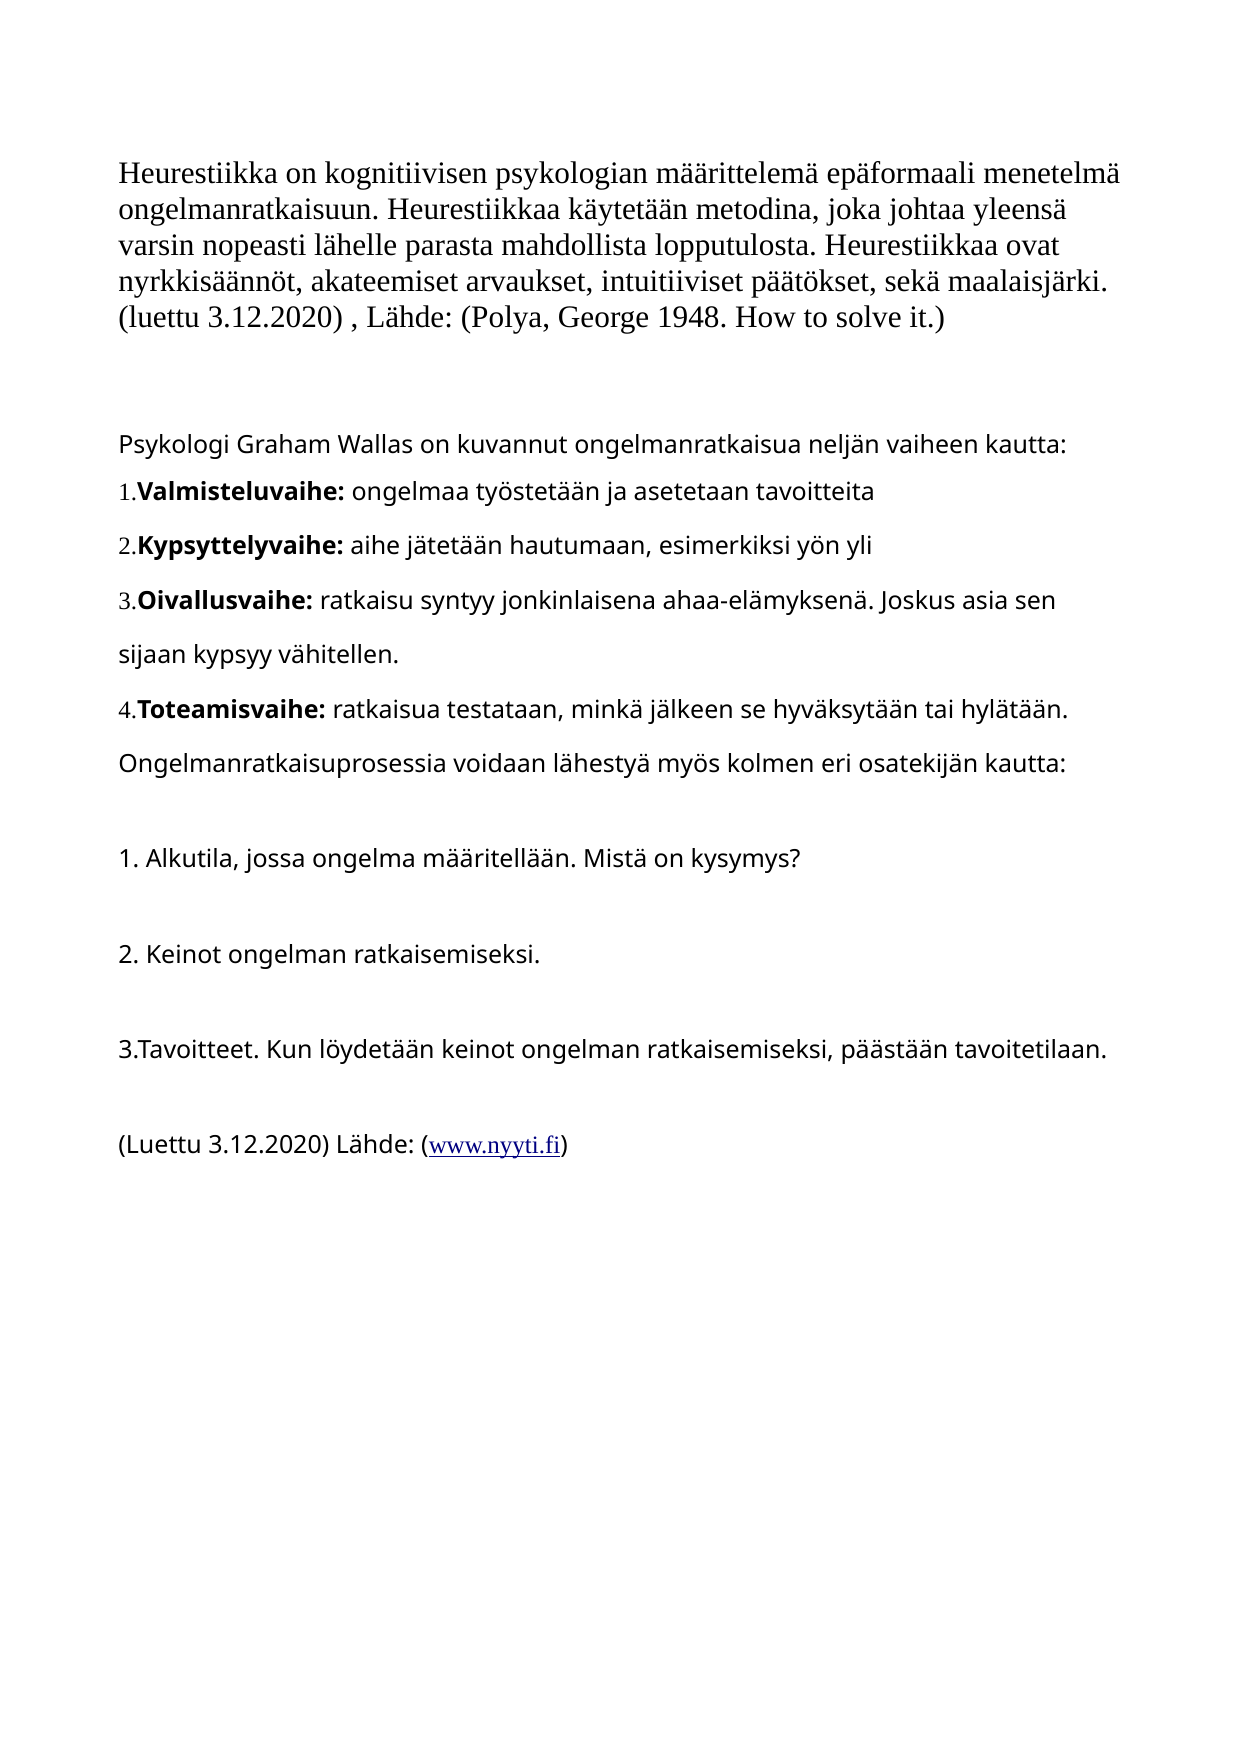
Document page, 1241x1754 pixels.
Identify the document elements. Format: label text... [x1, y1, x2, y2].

list Valmisteluvaihe: ongelmaa työstetään ja asetetaan tavoitteita [118, 473, 1122, 507]
text Psykologi Graham Wallas on kuvannut ongelmanratkaisua neljän vaiheen kautta: [118, 427, 1122, 461]
list 3.Tavoitteet. Kun löydetään keinot ongelman ratkaisemiseksi, päästään tavoitetilaan. [118, 1032, 1122, 1066]
text 2. Keinot ongelman ratkaisemiseksi. [118, 936, 1122, 971]
list Toteamisvaihe: ratkaisua testataan, minkä jälkeen se hyväksytään tai hylätään. [118, 691, 1122, 725]
list Oivallusvaihe: ratkaisu syntyy jonkinlaisena ahaa-elämyksenä. Joskus asia sen sijaan kypsyy vähitellen. [118, 582, 1122, 671]
text (luettu 3.12.2020) , Lähde: (Polya, George 1948. How to solve it.) [118, 298, 1122, 334]
list (Luettu 3.12.2020) Lähde: (www.nyyti.fi) [118, 1127, 1122, 1161]
list Kypsyttelyvaihe: aihe jätetään hautumaan, esimerkiksi yön yli [118, 528, 1122, 562]
text Heurestiikka on kognitiivisen psykologian määrittelemä epäformaali menetelmä ongelmanratkaisuun. Heurestiikkaa käytetään metodina, joka johtaa yleensä varsin nopeasti lähelle parasta mahdollista lopputulosta. Heurestiikkaa ovat nyrkkisäännöt, akateemiset arvaukset, intuitiiviset päätökset, sekä maalaisjärki. [118, 154, 1122, 298]
text 1. Alkutila, jossa ongelma määritellään. Mistä on kysymys? [118, 841, 1122, 875]
text Ongelmanratkaisuprosessia voidaan lähestyä myös kolmen eri osatekijän kautta: [118, 746, 1122, 780]
